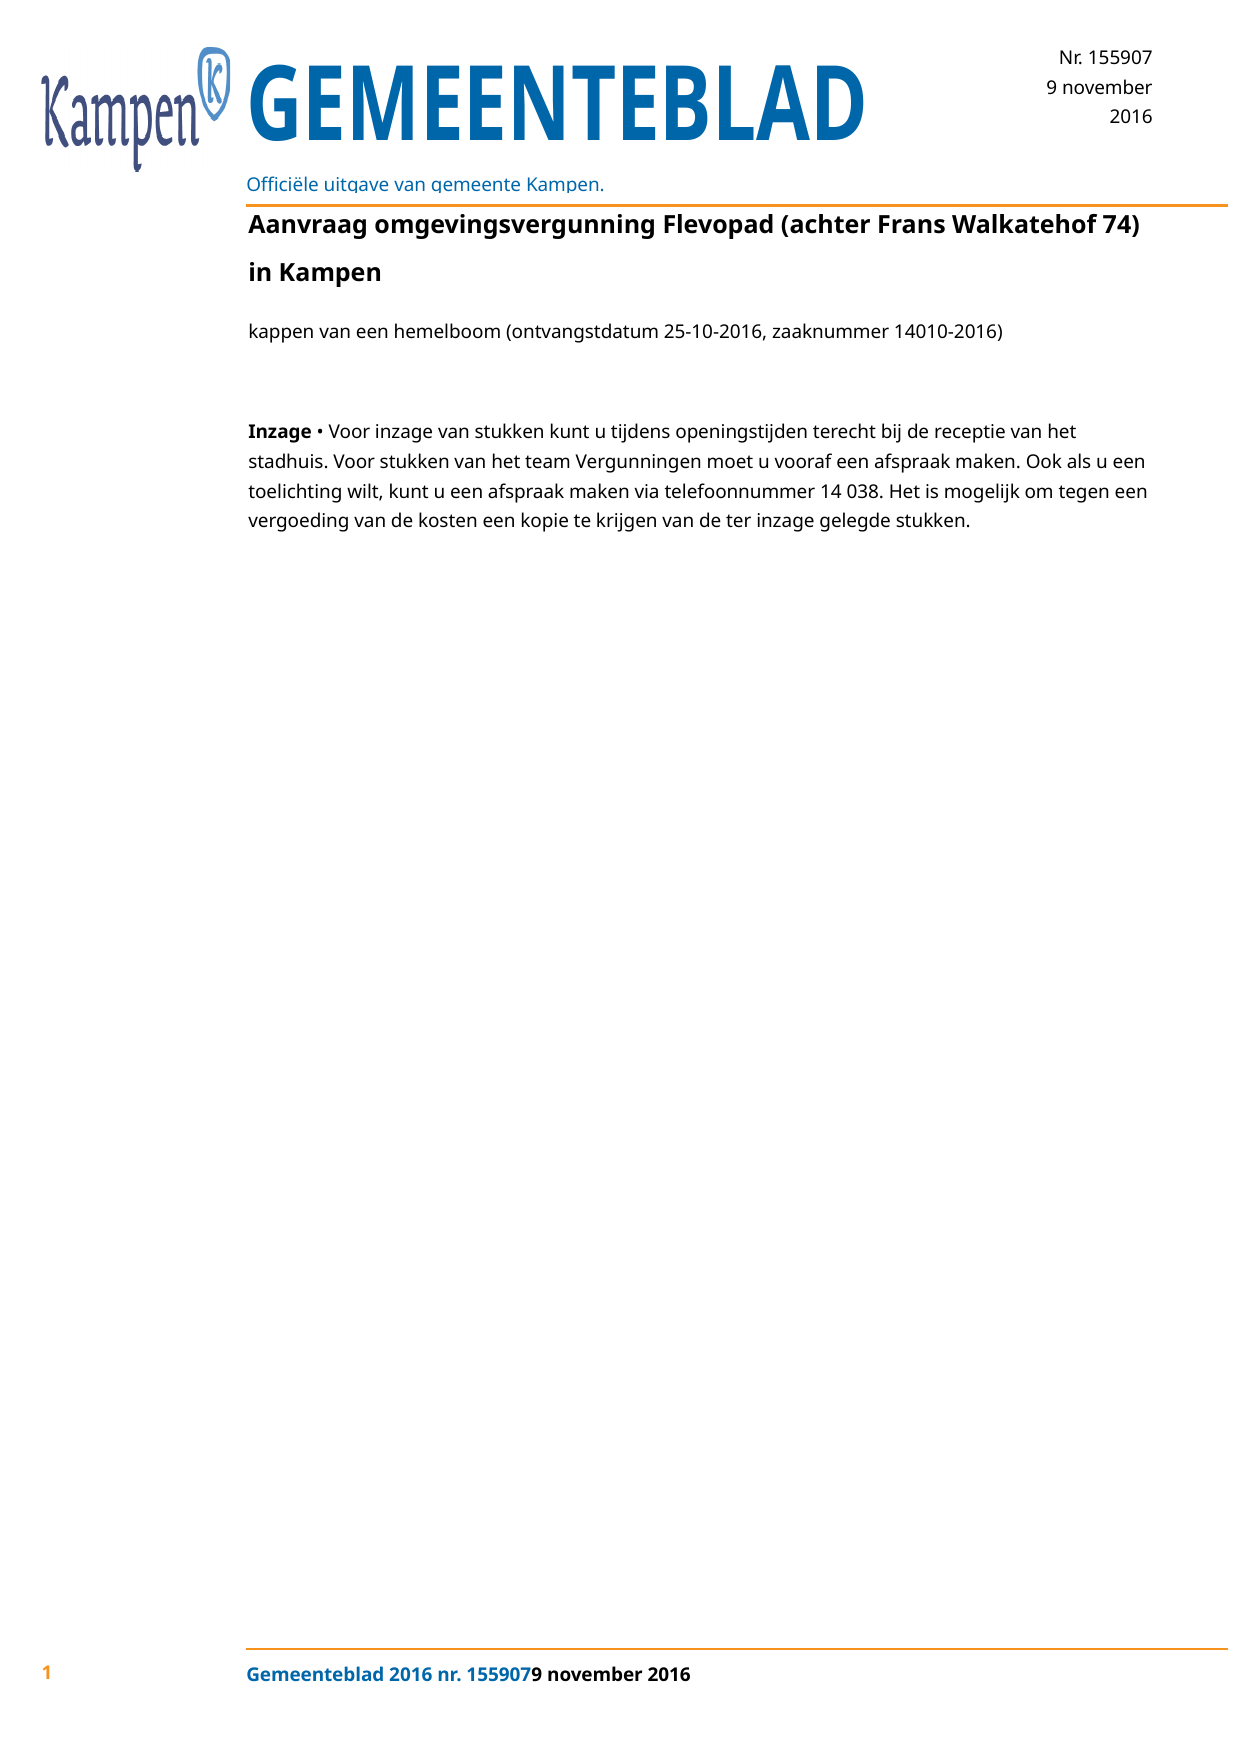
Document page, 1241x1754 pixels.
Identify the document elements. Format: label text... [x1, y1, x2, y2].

picture [41, 47, 231, 172]
text Aanvraag omgevingsvergunning Flevopad (achter Frans Walkatehof 74) in Kampen [248, 207, 1152, 288]
text Inzage • Voor inzage van stukken kunt u tijdens openingstijden terecht bij de receptie van het stadhuis. Voor stukken van het team Vergunningen moet u vooraf een afspraak maken. Ook als u een toelichting wilt, kunt u een afspraak maken via telefoonnummer 14 038. Het is mogelijk om tegen een vergoeding van de kosten een kopie te krijgen van de ter inzage gelegde stukken. [248, 419, 1152, 533]
text kappen van een hemelboom (ontvangstdatum 25-10-2016, zaaknummer 14010-2016) [248, 318, 1152, 344]
